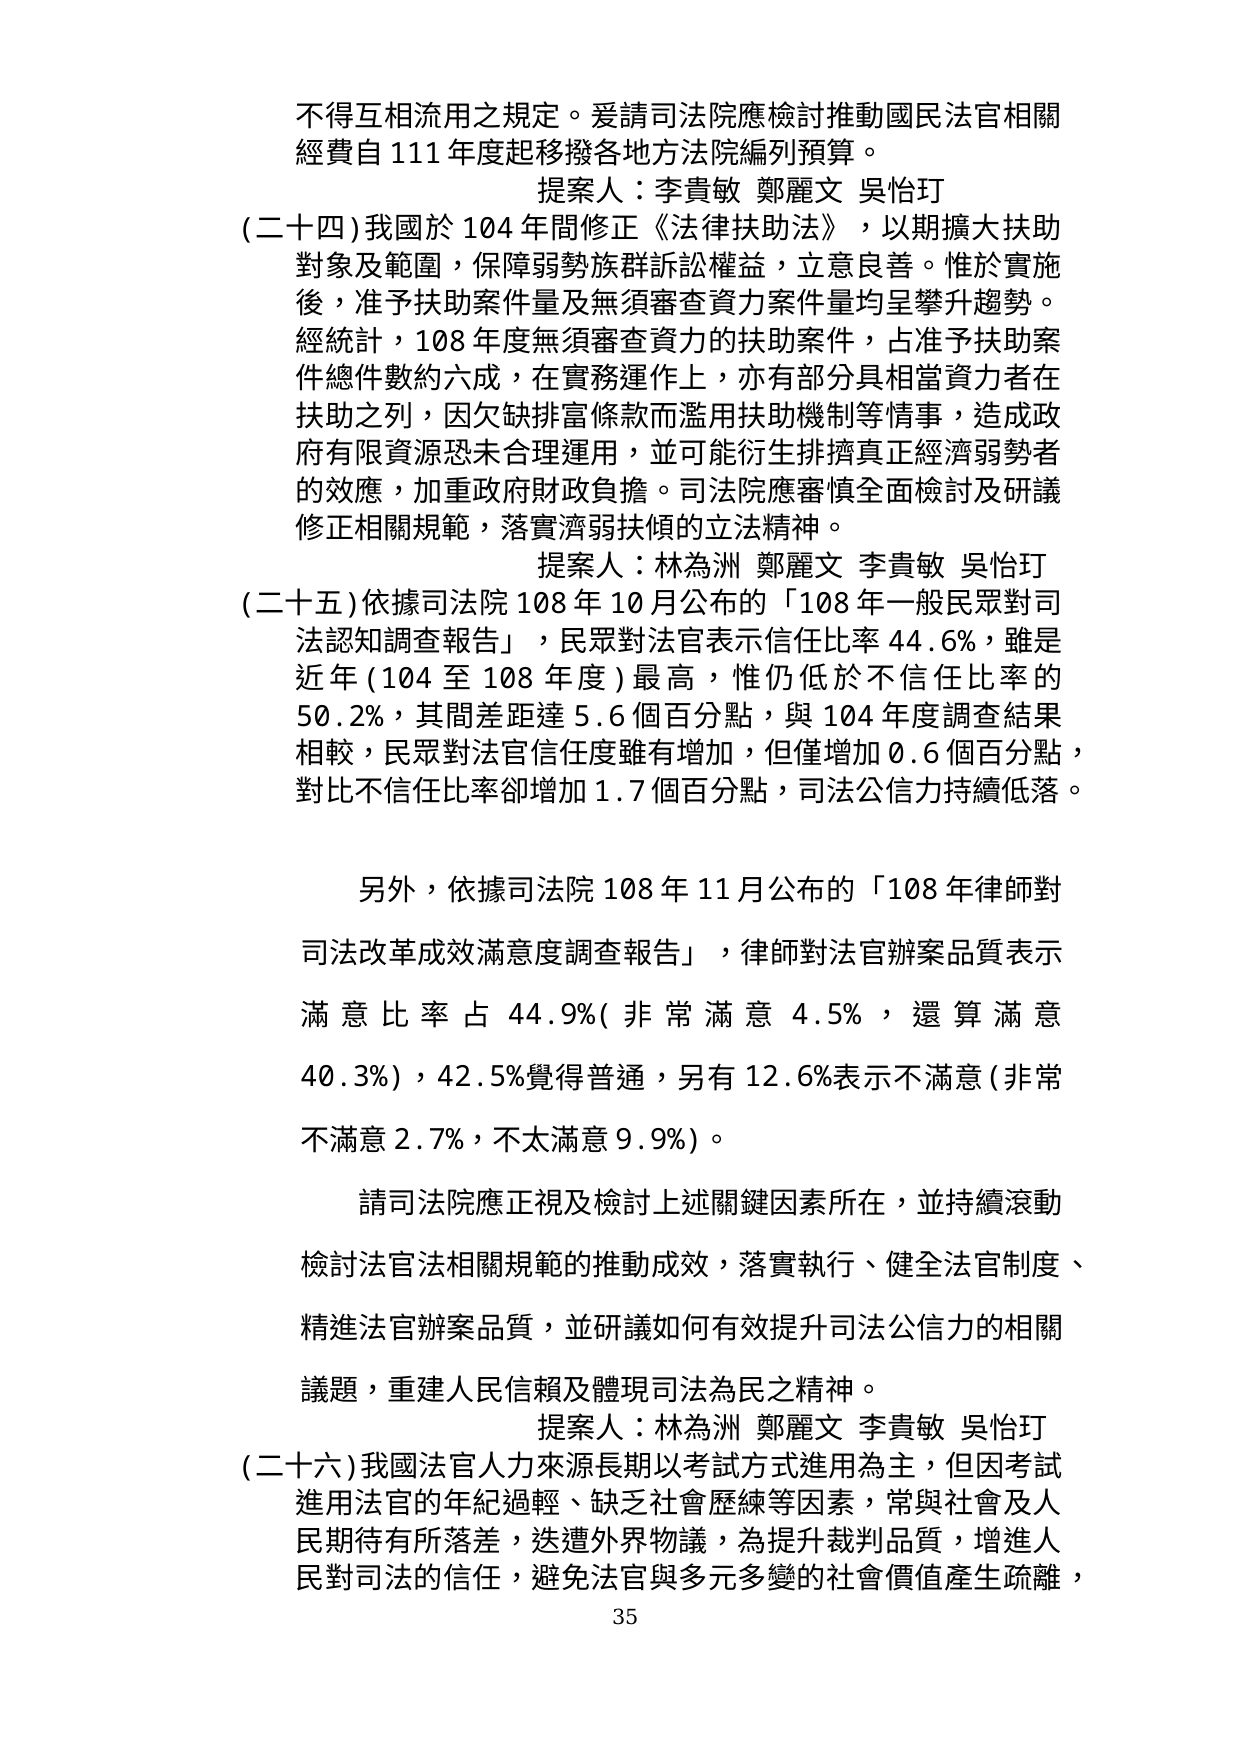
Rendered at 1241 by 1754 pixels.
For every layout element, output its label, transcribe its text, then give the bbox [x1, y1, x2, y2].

text (二十三)110年度司法院預算案新增編列「推動國民法官制度」計畫，總經費達3億3,164萬8千元，其中各地方法院推動國民法官新制所需經費計1億9,564萬8千元，占總經費之58.99%，比重高達近六成，均統籌編列於司法院。有關各地方法院國民法官法庭新增或改修建所需空間整修費、硬體及資訊設備費及經常性所需一般事務費，鑑於司法院與各地方法院均屬編列單位預算之機關，按理係各地方法院就國民法官法庭設置需求，由各地方法院編列預算俾利執行，以達預算控管目標，惟統籌編列於司法院，除不利立法院審查該項經費編列之合理性及效益性外，亦有違《預算法》第62條總預算內各機關、各政事及計畫或業務科目間之經費，不得互相流用之規定。爰請司法院應檢討推動國民法官相關經費自111年度起移撥各地方法院編列預算。 [237, 96, 1063, 171]
text 提案人：李貴敏 鄭麗文 吳怡玎 [537, 171, 1063, 209]
text (二十五)依據司法院108年10月公布的「108年一般民眾對司法認知調查報告」，民眾對法官表示信任比率44.6%，雖是近年(104至108年度)最高，惟仍低於不信任比率的50.2%，其間差距達5.6個百分點，與104年度調查結果相較，民眾對法官信任度雖有增加，但僅增加0.6個百分點，對比不信任比率卻增加1.7個百分點，司法公信力持續低落。 [237, 584, 1063, 809]
text 提案人：林為洲 鄭麗文 李貴敏 吳怡玎 [537, 546, 1063, 584]
text 另外，依據司法院108年11月公布的「108年律師對司法改革成效滿意度調查報告」，律師對法官辦案品質表示滿意比率占44.9%(非常滿意4.5%，還算滿意40.3%)，42.5%覺得普通，另有12.6%表示不滿意(非常不滿意2.7%，不太滿意9.9%)。 [300, 846, 1063, 1159]
text 提案人：林為洲 鄭麗文 李貴敏 吳怡玎 [537, 1409, 1063, 1446]
text 請司法院應正視及檢討上述關鍵因素所在，並持續滾動檢討法官法相關規範的推動成效，落實執行、健全法官制度、精進法官辦案品質，並研議如何有效提升司法公信力的相關議題，重建人民信賴及體現司法為民之精神。 [300, 1159, 1063, 1409]
text (二十六)我國法官人力來源長期以考試方式進用為主，但因考試進用法官的年紀過輕、缺乏社會歷練等因素，常與社會及人民期待有所落差，迭遭外界物議，為提升裁判品質，增進人民對司法的信任，避免法官與多元多變的社會價值產生疏離，《法官法》第5條規範法官以多元方式進用。據司法院統計，多元進用法官人數占當年度進用法官總人數比率，雖自101年度的30.17%逐漸上升至107年度的51.95%，但108年度又降至35%，且109年度1至8月多元進用的比率僅29.82%。而立法院三讀通過《法官法》時有1附帶決議，自《法官法》施行屆滿10年(110年7月6日)時，應達80%以上之目標，尚有許多差距，顯示法官多元進用的執行成效仍有精進空間，司法院應更積極辦理。 [237, 1446, 1063, 1596]
text (二十四)我國於104年間修正《法律扶助法》，以期擴大扶助對象及範圍，保障弱勢族群訴訟權益，立意良善。惟於實施後，准予扶助案件量及無須審查資力案件量均呈攀升趨勢。經統計，108年度無須審查資力的扶助案件，占准予扶助案件總件數約六成，在實務運作上，亦有部分具相當資力者在扶助之列，因欠缺排富條款而濫用扶助機制等情事，造成政府有限資源恐未合理運用，並可能衍生排擠真正經濟弱勢者的效應，加重政府財政負擔。司法院應審慎全面檢討及研議修正相關規範，落實濟弱扶傾的立法精神。 [237, 209, 1063, 546]
